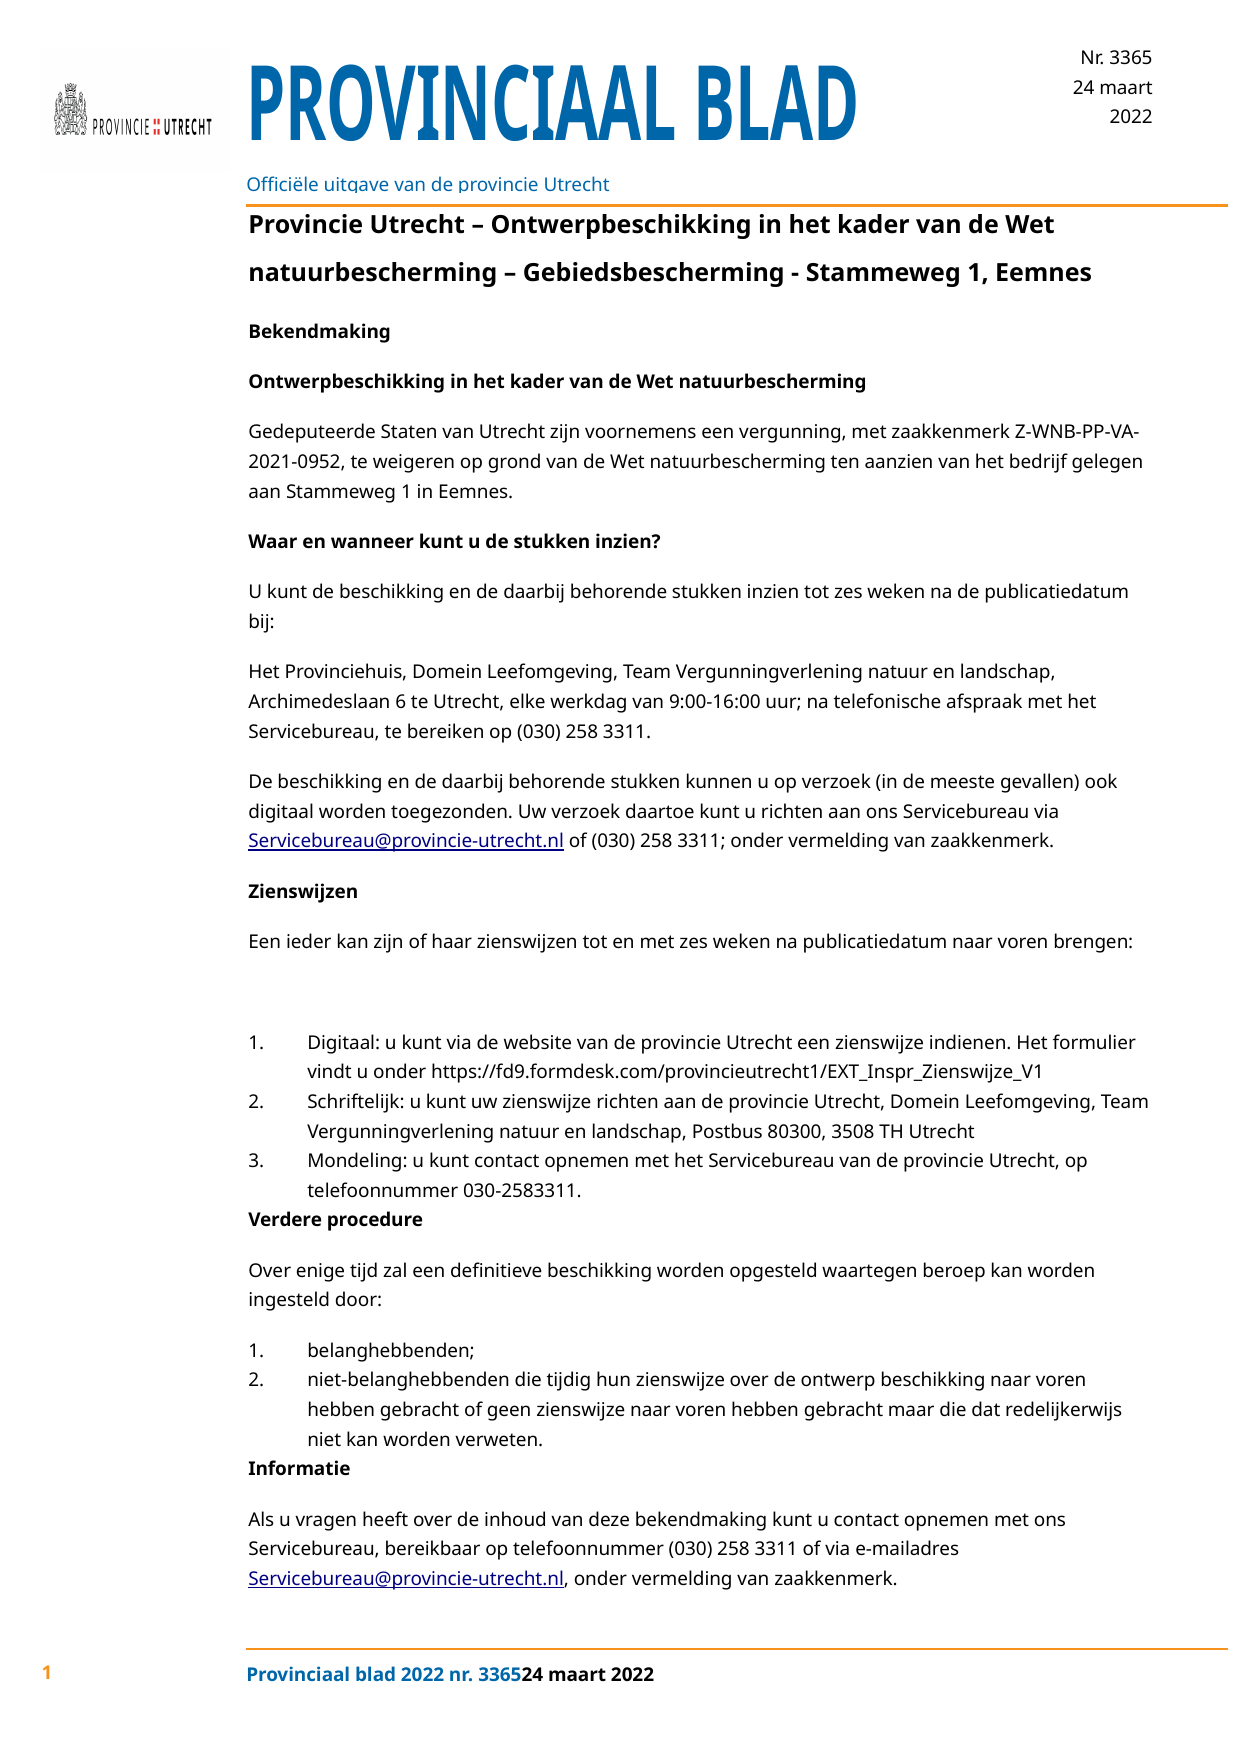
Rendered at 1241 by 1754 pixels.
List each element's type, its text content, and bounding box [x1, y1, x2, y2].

text U kunt de beschikking en de daarbij behorende stukken inzien tot zes weken na de publicatiedatum bij: [248, 579, 1152, 634]
text Over enige tijd zal een definitieve beschikking worden opgesteld waartegen beroep kan worden ingesteld door: [248, 1257, 1152, 1312]
list Mondeling: u kunt contact opnemen met het Servicebureau van de provincie Utrecht, op telefoonnummer 030-2583311. [248, 1147, 1152, 1203]
text Gedeputeerde Staten van Utrecht zijn voornemens een vergunning, met zaakkenmerk Z-WNB-PP-VA-2021-0952, te weigeren op grond van de Wet natuurbescherming ten aanzien van het bedrijf gelegen aan Stammeweg 1 in Eemnes. [248, 419, 1152, 504]
text Het Provinciehuis, Domein Leefomgeving, Team Vergunningverlening natuur en landschap, Archimedeslaan 6 te Utrecht, elke werkdag van 9:00-16:00 uur; na telefonische afspraak met het Servicebureau, te bereiken op (030) 258 3311. [248, 659, 1152, 744]
list belanghebbenden; [248, 1337, 1152, 1363]
list Digitaal: u kunt via de website van de provincie Utrecht een zienswijze indienen. Het formulier vindt u onder https://fd9.formdesk.com/provincieutrecht1/EXT_Inspr_Zienswijze_V1 [248, 1029, 1152, 1084]
picture [41, 47, 231, 172]
list Schriftelijk: u kunt uw zienswijze richten aan de provincie Utrecht, Domein Leefomgeving, Team Vergunningverlening natuur en landschap, Postbus 80300, 3508 TH Utrecht [248, 1088, 1152, 1144]
text Verdere procedure [248, 1207, 1152, 1232]
text Zienswijzen [248, 878, 1152, 904]
text Informatie [248, 1455, 1152, 1481]
text Als u vragen heeft over de inhoud van deze bekendmaking kunt u contact opnemen met ons Servicebureau, bereikbaar op telefoonnummer (030) 258 3311 of via e-mailadres Servicebureau@provincie-utrecht.nl, onder vermelding van zaakkenmerk. [248, 1506, 1152, 1591]
text Een ieder kan zijn of haar zienswijzen tot en met zes weken na publicatiedatum naar voren brengen: [248, 928, 1152, 954]
text Provincie Utrecht – Ontwerpbeschikking in het kader van de Wet natuurbescherming – Gebiedsbescherming - Stammeweg 1, Eemnes [248, 207, 1152, 288]
text Ontwerpbeschikking in het kader van de Wet natuurbescherming [248, 368, 1152, 394]
text De beschikking en de daarbij behorende stukken kunnen u op verzoek (in de meeste gevallen) ook digitaal worden toegezonden. Uw verzoek daartoe kunt u richten aan ons Servicebureau via Servicebureau@provincie-utrecht.nl of (030) 258 3311; onder vermelding van zaakkenmerk. [248, 768, 1152, 853]
text Waar en wanneer kunt u de stukken inzien? [248, 528, 1152, 554]
text Bekendmaking [248, 318, 1152, 344]
list niet-belanghebbenden die tijdig hun zienswijze over de ontwerp beschikking naar voren hebben gebracht of geen zienswijze naar voren hebben gebracht maar die dat redelijkerwijs niet kan worden verweten. [248, 1367, 1152, 1452]
